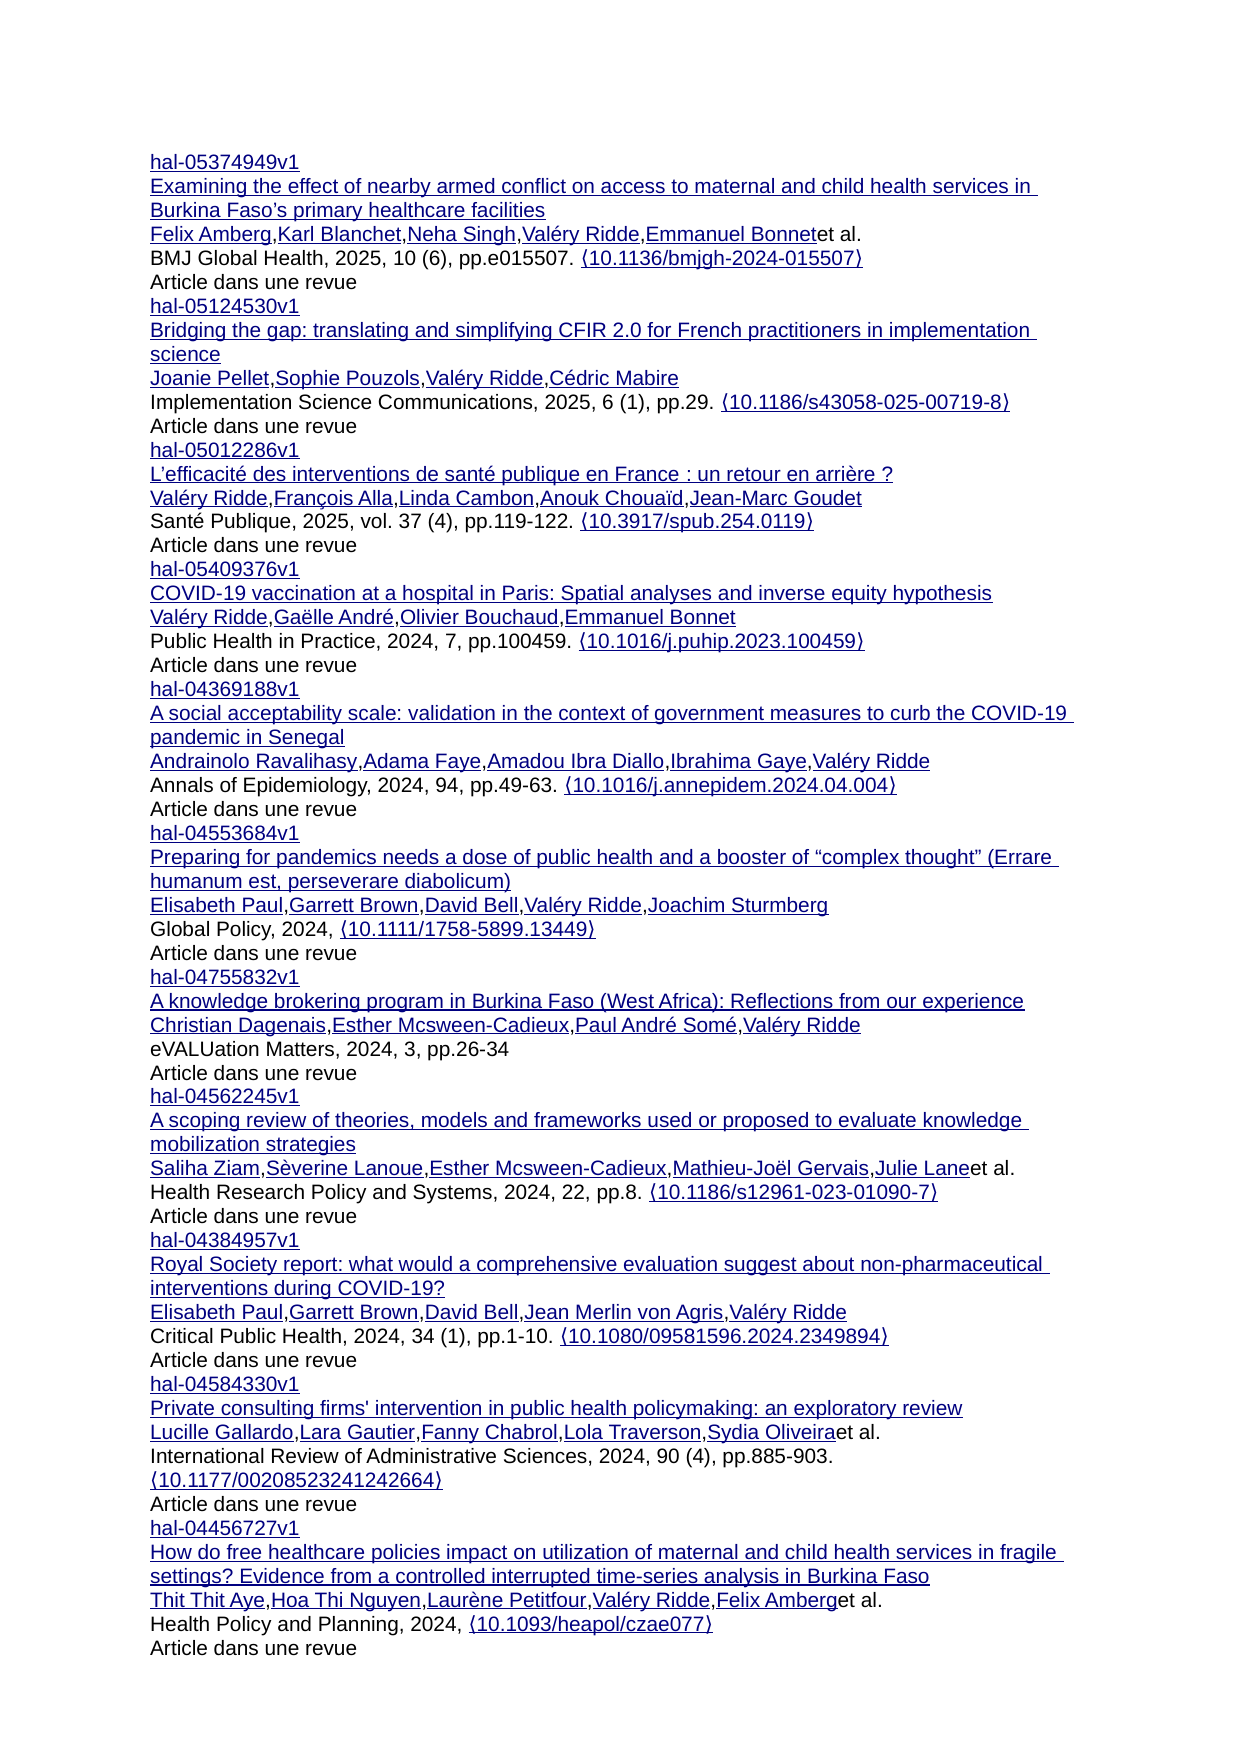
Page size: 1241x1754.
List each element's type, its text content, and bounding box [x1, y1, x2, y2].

table_cell Private consulting firms' intervention in public health policymaking: an exploratory review Lucille Gallardo,Lara Gautier,Fanny Chabrol,Lola Traverson,Sydia Oliveiraet al. International Review of Administrative Sciences, 2024, 90 (4), pp.885-903. ⟨10.1177/00208523241242664⟩ Article dans une revue hal-04456727v1 [150, 1396, 1090, 1539]
table_cell Bridging the gap: translating and simplifying CFIR 2.0 for French practitioners in implementation science Joanie Pellet,Sophie Pouzols,Valéry Ridde,Cédric Mabire Implementation Science Communications, 2025, 6 (1), pp.29. ⟨10.1186/s43058-025-00719-8⟩ Article dans une revue hal-05012286v1 [150, 318, 1090, 461]
table_cell COVID-19 vaccination at a hospital in Paris: Spatial analyses and inverse equity hypothesis Valéry Ridde,Gaëlle André,Olivier Bouchaud,Emmanuel Bonnet Public Health in Practice, 2024, 7, pp.100459. ⟨10.1016/j.puhip.2023.100459⟩ Article dans une revue hal-04369188v1 [150, 581, 1090, 701]
table_cell Royal Society report: what would a comprehensive evaluation suggest about non-pharmaceutical interventions during COVID-19? Elisabeth Paul,Garrett Brown,David Bell,Jean Merlin von Agris,Valéry Ridde Critical Public Health, 2024, 34 (1), pp.1-10. ⟨10.1080/09581596.2024.2349894⟩ Article dans une revue hal-04584330v1 [150, 1252, 1090, 1396]
table_cell Examining the effect of nearby armed conflict on access to maternal and child health services in Burkina Faso’s primary healthcare facilities Felix Amberg,Karl Blanchet,Neha Singh,Valéry Ridde,Emmanuel Bonnetet al. BMJ Global Health, 2025, 10 (6), pp.e015507. ⟨10.1136/bmjgh-2024-015507⟩ Article dans une revue hal-05124530v1 [150, 174, 1090, 318]
table_cell A knowledge brokering program in Burkina Faso (West Africa): Reflections from our experience Christian Dagenais,Esther Mcsween-Cadieux,Paul André Somé,Valéry Ridde eVALUation Matters, 2024, 3, pp.26-34 Article dans une revue hal-04562245v1 [150, 989, 1090, 1108]
table_cell L’efficacité des interventions de santé publique en France : un retour en arrière ? Valéry Ridde,François Alla,Linda Cambon,Anouk Chouaïd,Jean-Marc Goudet Santé Publique, 2025, vol. 37 (4), pp.119-122. ⟨10.3917/spub.254.0119⟩ Article dans une revue hal-05409376v1 [150, 461, 1090, 581]
table_cell A scoping review of theories, models and frameworks used or proposed to evaluate knowledge mobilization strategies Saliha Ziam,Sèverine Lanoue,Esther Mcsween-Cadieux,Mathieu-Joël Gervais,Julie Laneet al. Health Research Policy and Systems, 2024, 22, pp.8. ⟨10.1186/s12961-023-01090-7⟩ Article dans une revue hal-04384957v1 [150, 1108, 1090, 1252]
table_cell A social acceptability scale: validation in the context of government measures to curb the COVID-19 pandemic in Senegal Andrainolo Ravalihasy,Adama Faye,Amadou Ibra Diallo,Ibrahima Gaye,Valéry Ridde Annals of Epidemiology, 2024, 94, pp.49-63. ⟨10.1016/j.annepidem.2024.04.004⟩ Article dans une revue hal-04553684v1 [150, 701, 1090, 845]
table_cell Preparing for pandemics needs a dose of public health and a booster of “complex thought” (Errare humanum est, perseverare diabolicum) Elisabeth Paul,Garrett Brown,David Bell,Valéry Ridde,Joachim Sturmberg Global Policy, 2024, ⟨10.1111/1758-5899.13449⟩ Article dans une revue hal-04755832v1 [150, 845, 1090, 988]
table_cell hal-05374949v1 [150, 150, 1090, 174]
table_cell How do free healthcare policies impact on utilization of maternal and child health services in fragile settings? Evidence from a controlled interrupted time-series analysis in Burkina Faso Thit Thit Aye,Hoa Thi Nguyen,Laurène Petitfour,Valéry Ridde,Felix Amberget al. Health Policy and Planning, 2024, ⟨10.1093/heapol/czae077⟩ Article dans une revue [150, 1540, 1090, 1659]
